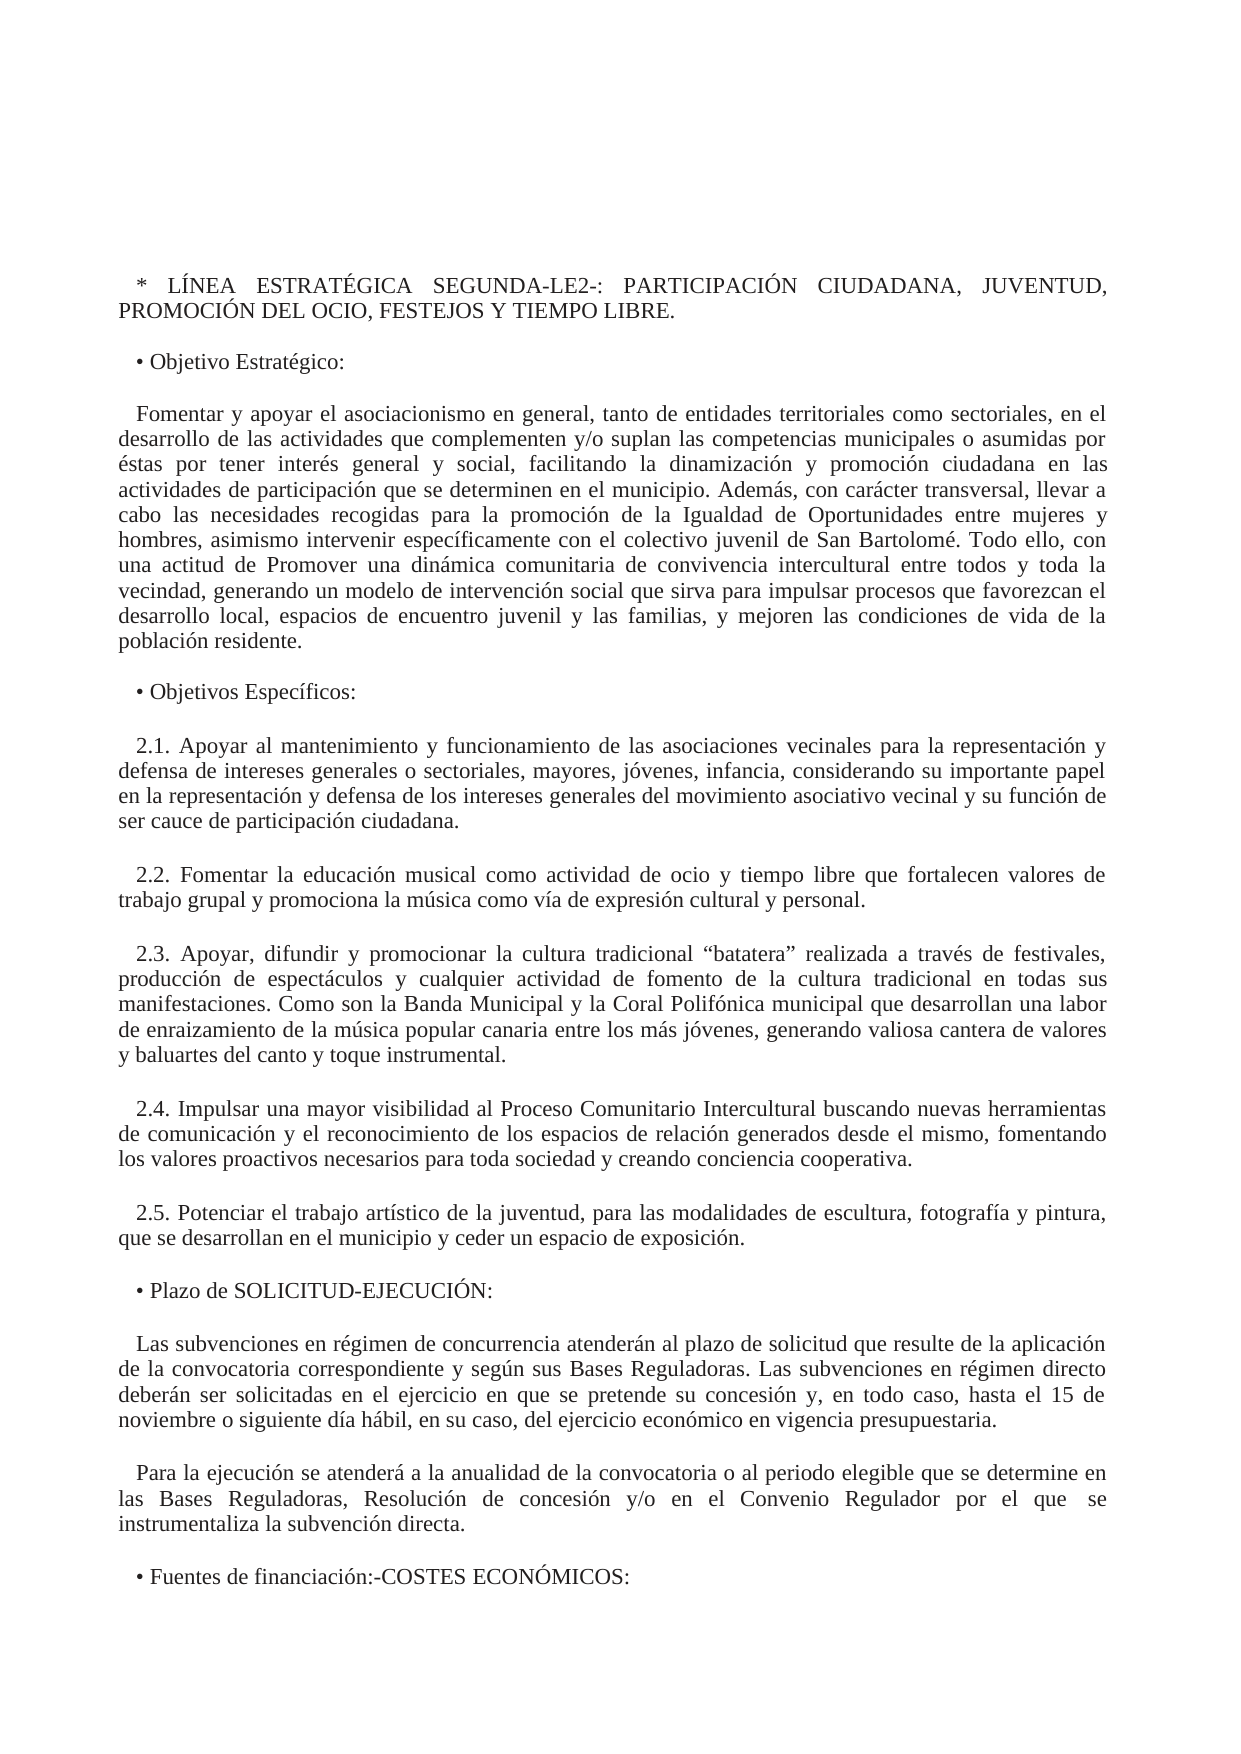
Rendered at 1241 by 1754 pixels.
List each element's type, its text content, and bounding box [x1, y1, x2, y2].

list Plazo de SOLICITUD-EJECUCIÓN: [136, 1277, 1136, 1303]
list Fuentes de financiación:-COSTES ECONÓMICOS: [136, 1563, 1136, 1589]
list Objetivos Específicos: [136, 678, 1136, 705]
list Impulsar una mayor visibilidad al Proceso Comunitario Intercultural buscando nuevas herramientas de comunicación y el reconocimiento de los espacios de relación generados desde el mismo, fomentando los valores proactivos necesarios para toda sociedad y creando conciencia cooperativa. [118, 1094, 1108, 1172]
list Apoyar al mantenimiento y funcionamiento de las asociaciones vecinales para la representación y defensa de intereses generales o sectoriales, mayores, jóvenes, infancia, considerando su importante papel en la representación y defensa de los intereses generales del movimiento asociativo vecinal y su función de ser cauce de participación ciudadana. [118, 732, 1108, 834]
text Las subvenciones en régimen de concurrencia atenderán al plazo de solicitud que resulte de la aplicación de la convocatoria correspondiente y según sus Bases Reguladoras. Las subvenciones en régimen directo deberán ser solicitadas en el ejercicio en que se pretende su concesión y, en todo caso, hasta el 15 de noviembre o siguiente día hábil, en su caso, del ejercicio económico en vigencia presupuestaria. [118, 1330, 1108, 1432]
text Para la ejecución se atenderá a la anualidad de la convocatoria o al periodo elegible que se determine en las Bases Reguladoras, Resolución de concesión y/o en el Convenio Regulador por el que se instrumentaliza la subvención directa. [118, 1459, 1108, 1536]
list LÍNEA ESTRATÉGICA SEGUNDA-LE2-: PARTICIPACIÓN CIUDADANA, JUVENTUD, PROMOCIÓN DEL OCIO, FESTEJOS Y TIEMPO LIBRE. [118, 272, 1107, 324]
list Objetivo Estratégico: [136, 348, 1136, 375]
list Potenciar el trabajo artístico de la juventud, para las modalidades de escultura, fotografía y pintura, que se desarrollan en el municipio y ceder un espacio de exposición. [118, 1198, 1108, 1250]
list Apoyar, difundir y promocionar la cultura tradicional “batatera” realizada a través de festivales, producción de espectáculos y cualquier actividad de fomento de la cultura tradicional en todas sus manifestaciones. Como son la Banda Municipal y la Coral Polifónica municipal que desarrollan una labor de enraizamiento de la música popular canaria entre los más jóvenes, generando valiosa cantera de valores y baluartes del canto y toque instrumental. [118, 940, 1108, 1067]
text Fomentar y apoyar el asociacionismo en general, tanto de entidades territoriales como sectoriales, en el desarrollo de las actividades que complementen y/o suplan las competencias municipales o asumidas por éstas por tener interés general y social, facilitando la dinamización y promoción ciudadana en las actividades de participación que se determinen en el municipio. Además, con carácter transversal, llevar a cabo las necesidades recogidas para la promoción de la Igualdad de Oportunidades entre mujeres y hombres, asimismo intervenir específicamente con el colectivo juvenil de San Bartolomé. Todo ello, con una actitud de Promover una dinámica comunitaria de convivencia intercultural entre todos y toda la vecindad, generando un modelo de intervención social que sirva para impulsar procesos que favorezcan el desarrollo local, espacios de encuentro juvenil y las familias, y mejoren las condiciones de vida de la población residente. [118, 400, 1108, 654]
list Fomentar la educación musical como actividad de ocio y tiempo libre que fortalecen valores de trabajo grupal y promociona la música como vía de expresión cultural y personal. [118, 861, 1108, 913]
